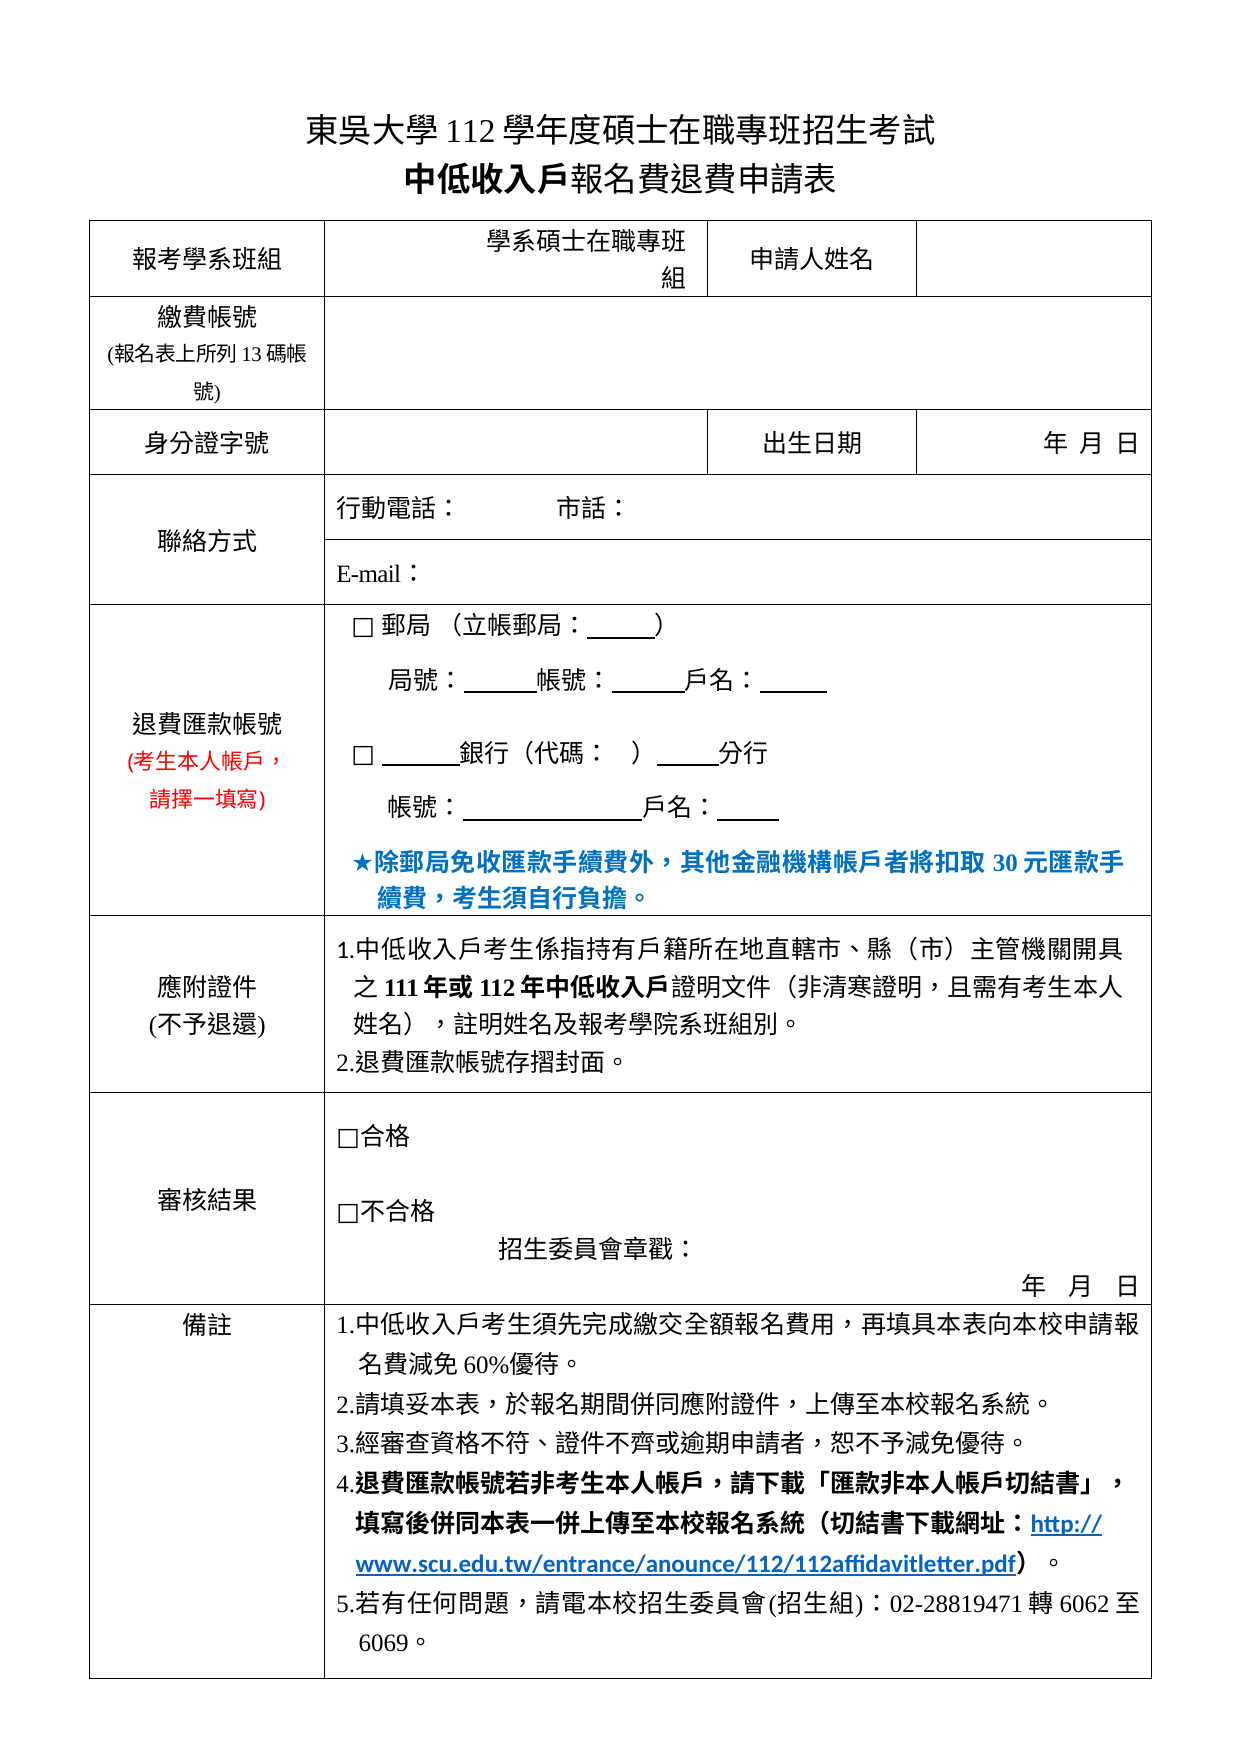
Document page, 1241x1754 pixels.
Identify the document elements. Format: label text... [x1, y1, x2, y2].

table_cell 1.中低收入戶考生須先完成繳交全額報名費用，再填具本表向本校申請報名費減免60%優待。 2.請填妥本表，於報名期間併同應附證件，上傳至本校報名系統。 3.經審查資格不符、證件不齊或逾期申請者，恕不予減免優待。 4.退費匯款帳號若非考生本人帳戶，請下載「匯款非本人帳戶切結書」，填寫後併同本表一併上傳至本校報名系統（切結書下載網址：http://www.scu.edu.tw/entrance/anounce/112/112affidavitletter.pdf）。 5.若有任何問題，請電本校招生委員會(招生組)：02-28819471轉6062至6069。 [325, 1305, 1151, 1678]
text 中低收入戶報名費退費申請表 [89, 152, 1152, 201]
table_cell 1.中低收入戶考生係指持有戶籍所在地直轄市、縣（市）主管機關開具之111年或112年中低收入戶證明文件（非清寒證明，且需有考生本人姓名），註明姓名及報考學院系班組別。 2.退費匯款帳號存摺封面。 [325, 916, 1151, 1092]
table_cell 出生日期 [708, 410, 916, 474]
table_cell E-mail： [325, 540, 1151, 604]
table_cell 身分證字號 [90, 410, 324, 474]
table_cell 聯絡方式 [90, 475, 324, 604]
table_cell 年 月 日 [917, 410, 1151, 474]
table_cell 行動電話： 市話： [325, 475, 1151, 539]
table_cell □ 郵局 （立帳郵局： ） 局號： 帳號： 戶名： □ 銀行（代碼： ） 分行 帳號： 戶名： ★除郵局免收匯款手續費外，其他金融機構帳戶者將扣取30元匯款手續費，考生須自行負擔。 [325, 605, 1151, 915]
table_header [917, 221, 1151, 296]
table_cell 備註 [90, 1305, 324, 1678]
table_cell □合格 □不合格 招生委員會章戳： 年 月 日 [325, 1093, 1151, 1303]
table_header 學系碩士在職專班 組 [325, 221, 707, 296]
table_cell [325, 410, 707, 474]
text 東吳大學112學年度碩士在職專班招生考試 [89, 104, 1152, 152]
table_cell 退費匯款帳號 (考生本人帳戶， 請擇一填寫) [90, 605, 324, 915]
table_cell [325, 297, 1151, 409]
table_header 報考學系班組 [90, 221, 324, 296]
table_cell 繳費帳號 (報名表上所列13碼帳號) [90, 297, 324, 409]
table_cell 審核結果 [90, 1093, 324, 1303]
table_cell 應附證件 (不予退還) [90, 916, 324, 1092]
table_header 申請人姓名 [708, 221, 916, 296]
